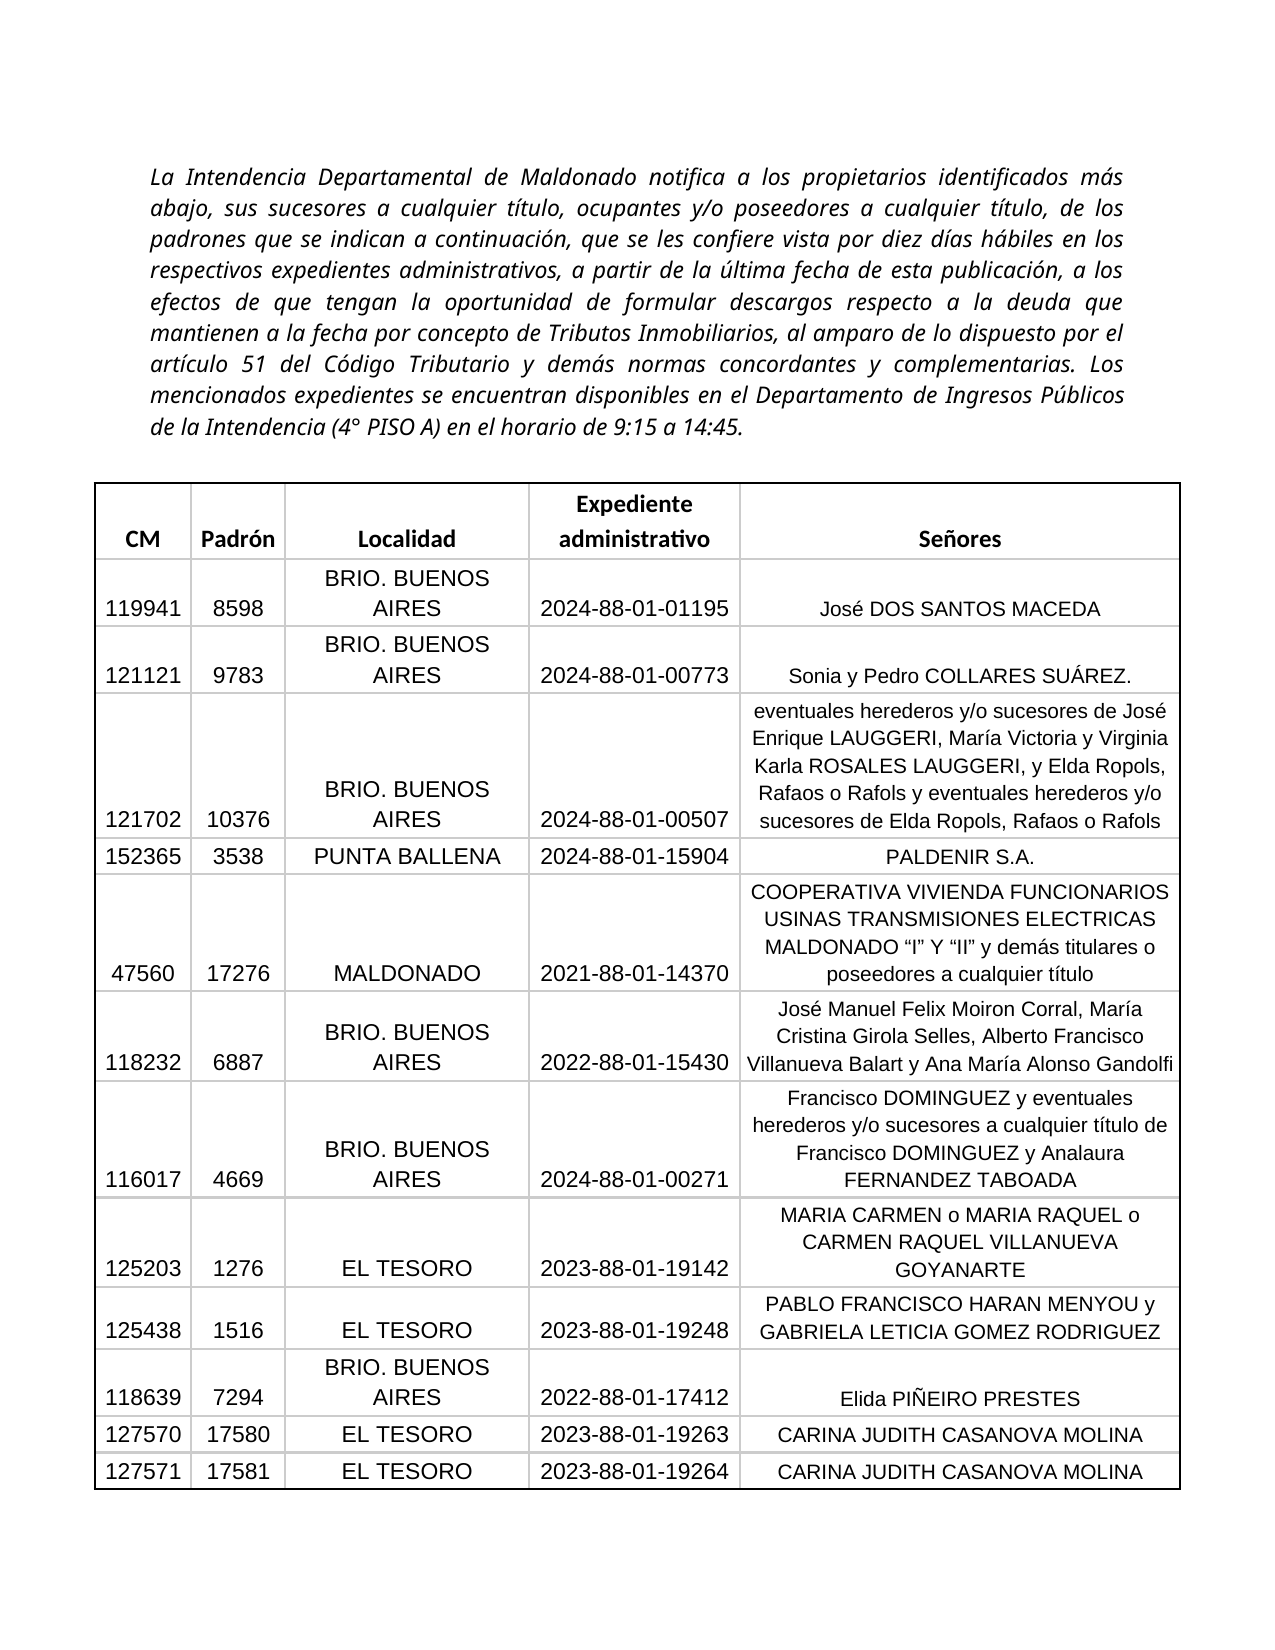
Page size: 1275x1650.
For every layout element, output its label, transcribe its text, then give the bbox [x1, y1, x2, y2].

table_cell 118232 [96, 992, 190, 1079]
table_cell 10376 [192, 694, 284, 837]
table_cell EL TESORO [286, 1288, 528, 1348]
table_cell eventuales herederos y/o sucesores de José Enrique LAUGGERI, María Victoria y Virginia Karla ROSALES LAUGGERI, y Elda Ropols, Rafaos o Rafols y eventuales herederos y/o sucesores de Elda Ropols, Rafaos o Rafols [741, 694, 1179, 837]
table_cell EL TESORO [286, 1454, 528, 1488]
table_cell 3538 [192, 839, 284, 873]
table_cell 8598 [192, 560, 284, 625]
text La Intendencia Departamental de Maldonado notifica a los propietarios identificados más abajo, sus sucesores a cualquier título, ocupantes y/o poseedores a cualquier título, de los padrones que se indican a continuación, que se les confiere vista por diez días hábiles en los respectivos expedientes administrativos, a partir de la última fecha de esta publicación, a los efectos de que tengan la oportunidad de formular descargos respecto a la deuda que mantienen a la fecha por concepto de Tributos Inmobiliarios, al amparo de lo dispuesto por el artículo 51 del Código Tributario y demás normas concordantes y complementarias. Los mencionados expedientes se encuentran disponibles en el Departamento de Ingresos Públicos de la Intendencia (4° PISO A) en el horario de 9:15 a 14:45. [150, 160, 1125, 442]
table_cell BRIO. BUENOS AIRES [286, 992, 528, 1079]
table_cell 2023-88-01-19263 [530, 1417, 739, 1451]
table_cell 2024-88-01-00507 [530, 694, 739, 837]
table_cell BRIO. BUENOS AIRES [286, 627, 528, 692]
table_cell PUNTA BALLENA [286, 839, 528, 873]
table_cell 121121 [96, 627, 190, 692]
table_cell 1276 [192, 1199, 284, 1286]
table_cell 2022-88-01-17412 [530, 1350, 739, 1415]
table_cell 127571 [96, 1454, 190, 1488]
table_cell 125438 [96, 1288, 190, 1348]
table_cell 17276 [192, 875, 284, 990]
table_cell 17580 [192, 1417, 284, 1451]
table_cell 118639 [96, 1350, 190, 1415]
table_cell Francisco DOMINGUEZ y eventuales herederos y/o sucesores a cualquier título de Francisco DOMINGUEZ y Analaura FERNANDEZ TABOADA [741, 1082, 1179, 1196]
table_cell 116017 [96, 1082, 190, 1196]
table_cell 119941 [96, 560, 190, 625]
table_cell BRIO. BUENOS AIRES [286, 1350, 528, 1415]
table_cell 2023-88-01-19248 [530, 1288, 739, 1348]
table_cell EL TESORO [286, 1417, 528, 1451]
table_cell CARINA JUDITH CASANOVA MOLINA [741, 1454, 1179, 1488]
table_cell PALDENIR S.A. [741, 839, 1179, 873]
table_cell PABLO FRANCISCO HARAN MENYOU y GABRIELA LETICIA GOMEZ RODRIGUEZ [741, 1288, 1179, 1348]
table_cell 2023-88-01-19142 [530, 1199, 739, 1286]
table_cell CARINA JUDITH CASANOVA MOLINA [741, 1417, 1179, 1451]
table_cell 125203 [96, 1199, 190, 1286]
table_header CM [96, 484, 190, 558]
table_cell 2022-88-01-15430 [530, 992, 739, 1079]
table_cell 121702 [96, 694, 190, 837]
table_cell 2021-88-01-14370 [530, 875, 739, 990]
table_cell Elida PIÑEIRO PRESTES [741, 1350, 1179, 1415]
table_cell 2023-88-01-19264 [530, 1454, 739, 1488]
table_cell 152365 [96, 839, 190, 873]
table_cell EL TESORO [286, 1199, 528, 1286]
table_cell COOPERATIVA VIVIENDA FUNCIONARIOS USINAS TRANSMISIONES ELECTRICAS MALDONADO “I” Y “II” y demás titulares o poseedores a cualquier título [741, 875, 1179, 990]
table_cell BRIO. BUENOS AIRES [286, 560, 528, 625]
table_header Señores [741, 484, 1179, 558]
table_header Expediente administrativo [530, 484, 739, 558]
table_cell 6887 [192, 992, 284, 1079]
table_cell MARIA CARMEN o MARIA RAQUEL o CARMEN RAQUEL VILLANUEVA GOYANARTE [741, 1199, 1179, 1286]
table_cell 2024-88-01-01195 [530, 560, 739, 625]
table_cell 127570 [96, 1417, 190, 1451]
table_cell 47560 [96, 875, 190, 990]
table_cell BRIO. BUENOS AIRES [286, 1082, 528, 1196]
table_cell 2024-88-01-00271 [530, 1082, 739, 1196]
table_cell Sonia y Pedro COLLARES SUÁREZ. [741, 627, 1179, 692]
table_cell 7294 [192, 1350, 284, 1415]
table_header Padrón [192, 484, 284, 558]
table_cell José Manuel Felix Moiron Corral, María Cristina Girola Selles, Alberto Francisco Villanueva Balart y Ana María Alonso Gandolfi [741, 992, 1179, 1079]
table_cell 2024-88-01-00773 [530, 627, 739, 692]
table_cell 1516 [192, 1288, 284, 1348]
table_cell José DOS SANTOS MACEDA [741, 560, 1179, 625]
table_cell 9783 [192, 627, 284, 692]
table_cell BRIO. BUENOS AIRES [286, 694, 528, 837]
table_cell MALDONADO [286, 875, 528, 990]
table_header Localidad [286, 484, 528, 558]
table_cell 17581 [192, 1454, 284, 1488]
table_cell 2024-88-01-15904 [530, 839, 739, 873]
table_cell 4669 [192, 1082, 284, 1196]
